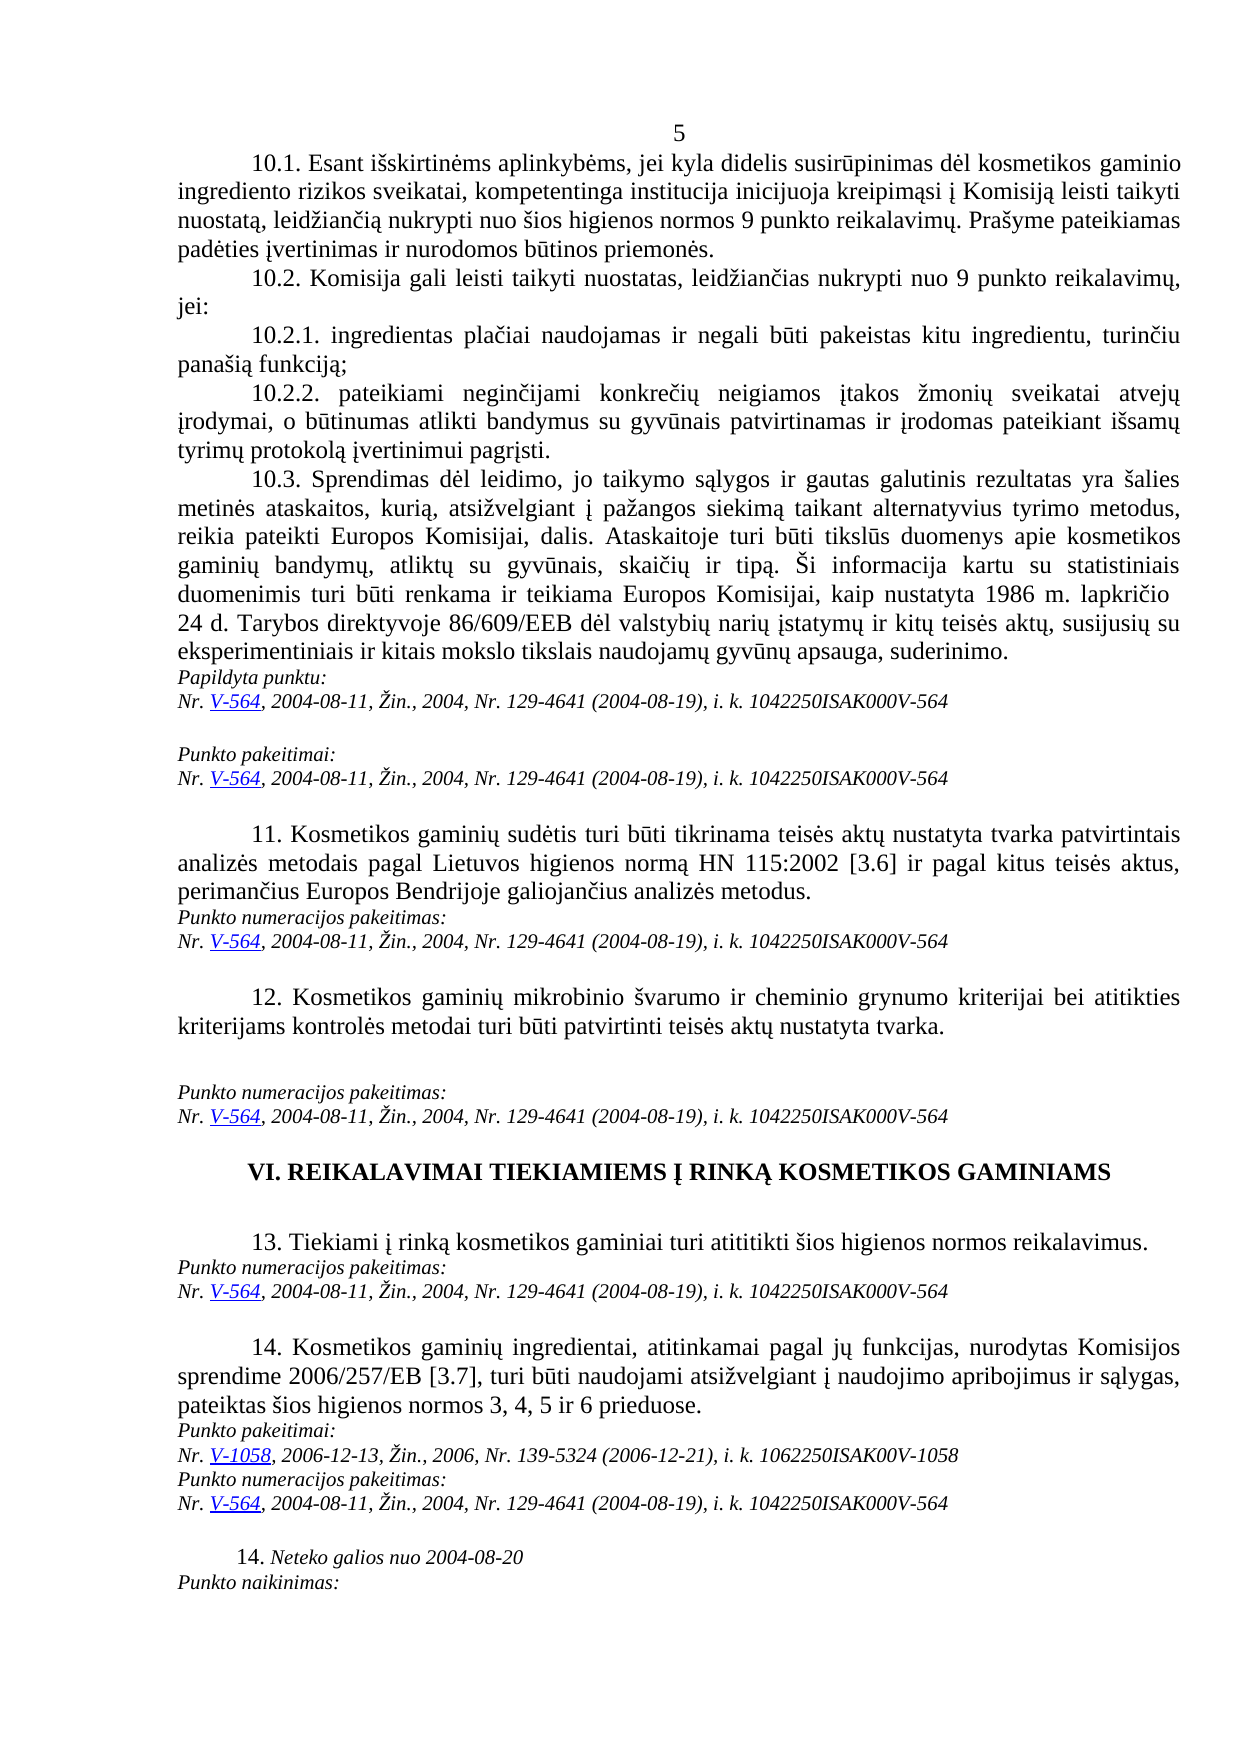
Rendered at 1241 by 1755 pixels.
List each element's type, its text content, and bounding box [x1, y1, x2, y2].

text Punkto pakeitimai: [177, 1418, 1181, 1442]
text Nr. V-564, 2004-08-11, Žin., 2004, Nr. 129-4641 (2004-08-19), i. k. 1042250ISAK000V-564 [177, 689, 1181, 713]
text 10.3. Sprendimas dėl leidimo, jo taikymo sąlygos ir gautas galutinis rezultatas yra šalies metinės ataskaitos, kurią, atsižvelgiant į pažangos siekimą taikant alternatyvius tyrimo metodus, reikia pateikti Europos Komisijai, dalis. Ataskaitoje turi būti tikslūs duomenys apie kosmetikos gaminių bandymų, atliktų su gyvūnais, skaičių ir tipą. Ši informacija kartu su statistiniais duomenimis turi būti renkama ir teikiama Europos Komisijai, kaip nustatyta 1986 m. lapkričio 24 d. Tarybos direktyvoje 86/609/EEB dėl valstybių narių įstatymų ir kitų teisės aktų, susijusių su eksperimentiniais ir kitais mokslo tikslais naudojamų gyvūnų apsauga, suderinimo. [177, 464, 1181, 665]
text 14. Neteko galios nuo 2004-08-20 [177, 1543, 1181, 1570]
text Punkto numeracijos pakeitimas: [177, 905, 1181, 929]
text 12. Kosmetikos gaminių mikrobinio švarumo ir cheminio grynumo kriterijai bei atitikties kriterijams kontrolės metodai turi būti patvirtinti teisės aktų nustatyta tvarka. [177, 982, 1181, 1039]
text 10.1. Esant išskirtinėms aplinkybėms, jei kyla didelis susirūpinimas dėl kosmetikos gaminio ingrediento rizikos sveikatai, kompetentinga institucija inicijuoja kreipimąsi į Komisiją leisti taikyti nuostatą, leidžiančią nukrypti nuo šios higienos normos 9 punkto reikalavimų. Prašyme pateikiamas padėties įvertinimas ir nurodomos būtinos priemonės. [177, 148, 1181, 263]
text Nr. V-564, 2004-08-11, Žin., 2004, Nr. 129-4641 (2004-08-19), i. k. 1042250ISAK000V-564 [177, 1279, 1181, 1303]
text Punkto numeracijos pakeitimas: [177, 1255, 1181, 1279]
text Nr. V-564, 2004-08-11, Žin., 2004, Nr. 129-4641 (2004-08-19), i. k. 1042250ISAK000V-564 [177, 929, 1181, 953]
text Nr. V-564, 2004-08-11, Žin., 2004, Nr. 129-4641 (2004-08-19), i. k. 1042250ISAK000V-564 [177, 1491, 1181, 1515]
text 11. Kosmetikos gaminių sudėtis turi būti tikrinama teisės aktų nustatyta tvarka patvirtintais analizės metodais pagal Lietuvos higienos normą HN 115:2002 [3.6] ir pagal kitus teisės aktus, perimančius Europos Bendrijoje galiojančius analizės metodus. [177, 819, 1181, 905]
text Nr. V-564, 2004-08-11, Žin., 2004, Nr. 129-4641 (2004-08-19), i. k. 1042250ISAK000V-564 [177, 766, 1181, 790]
text VI. REIKALAVIMai TiekiamIEMS Į rinką kosmetikos gaminiAMS [177, 1157, 1181, 1186]
text Punkto numeracijos pakeitimas: [177, 1080, 1181, 1104]
text Punkto pakeitimai: [177, 742, 1181, 766]
text 10.2. Komisija gali leisti taikyti nuostatas, leidžiančias nukrypti nuo 9 punkto reikalavimų, jei: [177, 263, 1181, 320]
text 13. Tiekiami į rinką kosmetikos gaminiai turi atititikti šios higienos normos reikalavimus. [177, 1227, 1181, 1255]
text Nr. V-564, 2004-08-11, Žin., 2004, Nr. 129-4641 (2004-08-19), i. k. 1042250ISAK000V-564 [177, 1104, 1181, 1128]
text 10.2.2. pateikiami neginčijami konkrečių neigiamos įtakos žmonių sveikatai atvejų įrodymai, o būtinumas atlikti bandymus su gyvūnais patvirtinamas ir įrodomas pateikiant išsamų tyrimų protokolą įvertinimui pagrįsti. [177, 378, 1181, 464]
text 10.2.1. ingredientas plačiai naudojamas ir negali būti pakeistas kitu ingredientu, turinčiu panašią funkciją; [177, 320, 1181, 378]
text Punkto numeracijos pakeitimas: [177, 1467, 1181, 1491]
text Punkto naikinimas: [177, 1570, 1181, 1594]
text Nr. V-1058, 2006-12-13, Žin., 2006, Nr. 139-5324 (2006-12-21), i. k. 1062250ISAK00V-1058 [177, 1442, 1181, 1467]
text Papildyta punktu: [177, 665, 1181, 689]
text 14. Kosmetikos gaminių ingredientai, atitinkamai pagal jų funkcijas, nurodytas Komisijos sprendime 2006/257/EB [3.7], turi būti naudojami atsižvelgiant į naudojimo apribojimus ir sąlygas, pateiktas šios higienos normos 3, 4, 5 ir 6 prieduose. [177, 1332, 1181, 1418]
